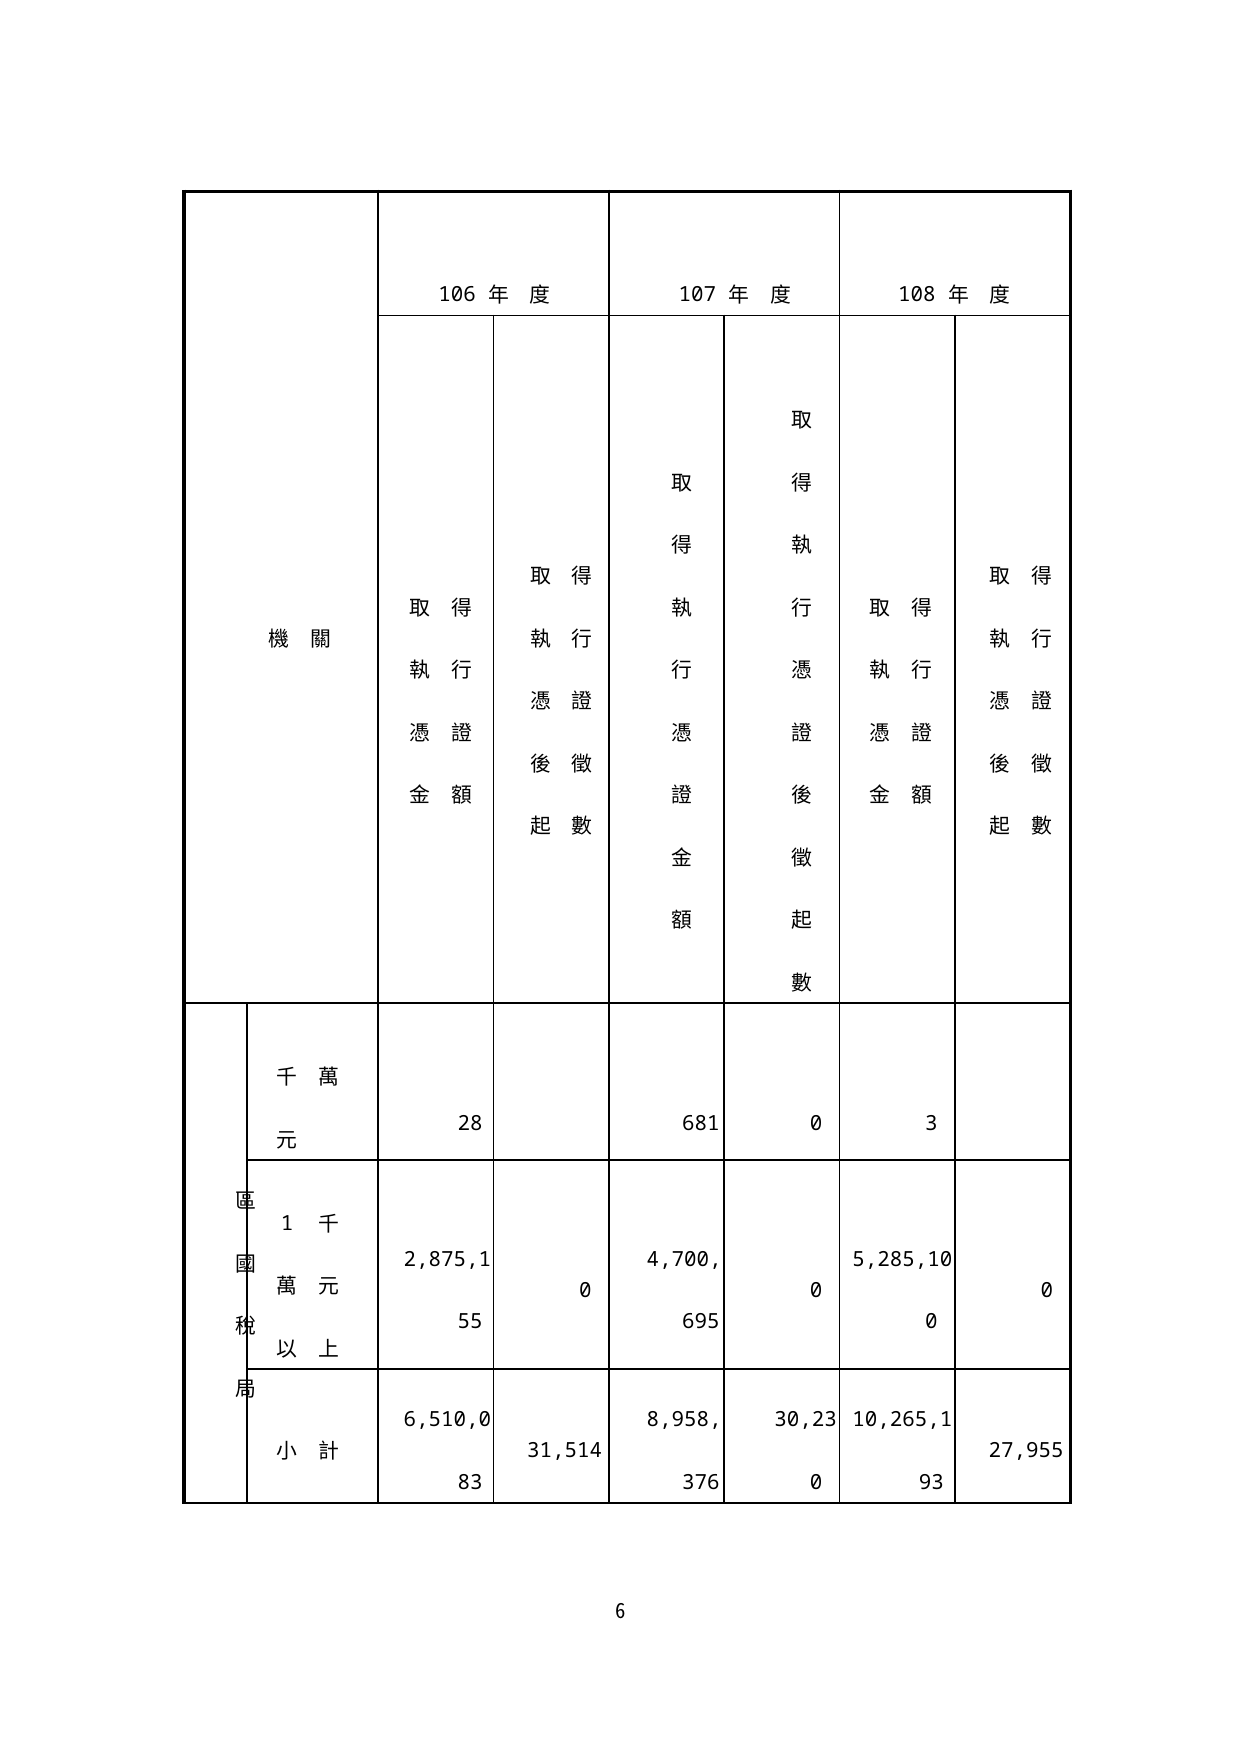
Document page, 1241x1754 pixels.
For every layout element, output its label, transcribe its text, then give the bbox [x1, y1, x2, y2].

table_cell 中區國稅局 [238, 1256, 246, 1270]
table_cell 0 [494, 1161, 608, 1368]
table_cell 取得執行憑證金額 [379, 316, 493, 1002]
table_cell [956, 1004, 1069, 1159]
table_cell [494, 1004, 608, 1159]
table_cell 4,700,695 [610, 1161, 723, 1368]
table_cell 2,875,155 [379, 1161, 493, 1368]
table_cell 取得執行憑證後徵起數 [956, 316, 1069, 1002]
table_header 機關 [186, 193, 377, 1002]
table_cell 27,955 [956, 1370, 1069, 1502]
table_cell 0 [725, 1004, 839, 1159]
table_cell 取得執行憑證後徵起數 [494, 316, 608, 1002]
table_cell 1千萬元以上 [248, 1161, 377, 1368]
table_cell 681 [610, 1004, 723, 1159]
table_cell 0 [725, 1161, 839, 1368]
table_cell 28 [379, 1004, 493, 1159]
table_cell 取得執行憑證金額 [840, 316, 954, 1002]
table_cell 中區國稅局 [186, 1004, 246, 1502]
table_cell 30,230 [725, 1370, 839, 1502]
table_cell 0 [956, 1161, 1069, 1368]
table_header 108年度 [840, 193, 1069, 314]
table_cell 取得執行憑證金額 [610, 316, 723, 1002]
table_header 106年度 [379, 193, 608, 314]
table_cell 6,510,083 [379, 1370, 493, 1502]
table_cell 10,265,193 [840, 1370, 954, 1502]
table_header 107年度 [610, 193, 839, 314]
table_cell 取得執行憑證後徵起數 [725, 316, 839, 1002]
table_cell 8,958,376 [610, 1370, 723, 1502]
table_cell 未達1千萬元 [248, 1004, 377, 1159]
table_cell 小計 [248, 1370, 377, 1502]
table_cell 3 [840, 1004, 954, 1159]
table_cell 31,514 [494, 1370, 608, 1502]
table_cell 5,285,100 [840, 1161, 954, 1368]
